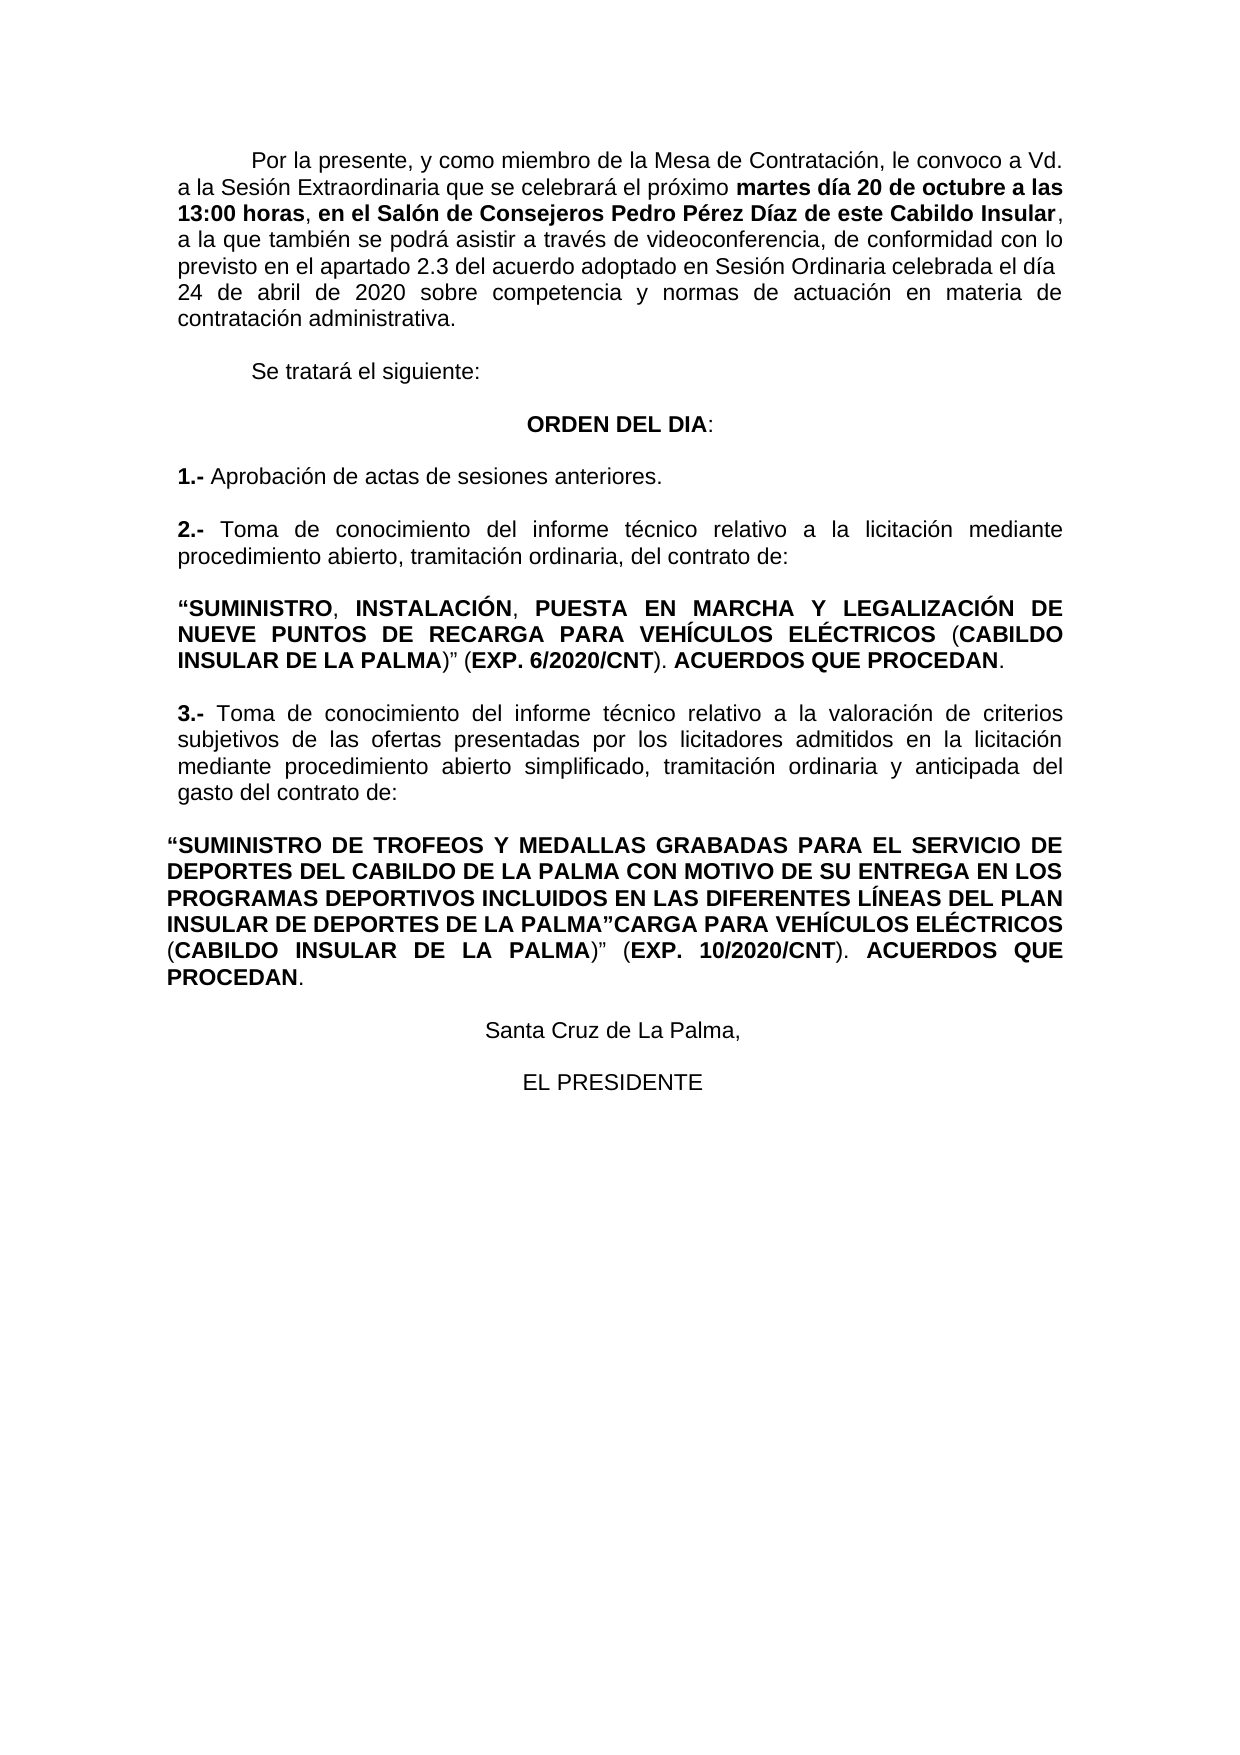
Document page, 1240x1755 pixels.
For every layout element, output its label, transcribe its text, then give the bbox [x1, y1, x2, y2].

text Se tratará el siguiente: [251, 358, 1075, 384]
text 2.- Toma de conocimiento del informe técnico relativo a la licitación mediante procedimiento abierto, tramitación ordinaria, del contrato de: [177, 516, 1063, 569]
text 3.- Toma de conocimiento del informe técnico relativo a la valoración de criterios subjetivos de las ofertas presentadas por los licitadores admitidos en la licitación mediante procedimiento abierto simplificado, tramitación ordinaria y anticipada del gasto del contrato de: [177, 700, 1063, 805]
text Por la presente, y como miembro de la Mesa de Contratación, le convoco a Vd. a la Sesión Extraordinaria que se celebrará el próximo martes día 20 de octubre a las 13:00 horas, en el Salón de Consejeros Pedro Pérez Díaz de este Cabildo Insular, a la que también se podrá asistir a través de videoconferencia, de conformidad con lo previsto en el apartado 2.3 del acuerdo adoptado en Sesión Ordinaria celebrada el día [177, 147, 1063, 279]
text 24 de abril de 2020 sobre competencia y normas de actuación en materia de contratación administrativa. [177, 279, 1063, 332]
subtitle ORDEN DEL DIA: [360, 411, 880, 437]
text Santa Cruz de La Palma, EL PRESIDENTE [484, 1017, 741, 1096]
subtitle “SUMINISTRO DE TROFEOS Y MEDALLAS GRABADAS PARA EL SERVICIO DE DEPORTES DEL CABILDO DE LA PALMA CON MOTIVO DE SU ENTREGA EN LOS PROGRAMAS DEPORTIVOS INCLUIDOS EN LAS DIFERENTES LÍNEAS DEL PLAN INSULAR DE DEPORTES DE LA PALMA”CARGA PARA VEHÍCULOS ELÉCTRICOS (CABILDO INSULAR DE LA PALMA)” (EXP. 10/2020/CNT). ACUERDOS QUE PROCEDAN. [167, 832, 1063, 990]
text 1.- Aprobación de actas de sesiones anteriores. [177, 463, 1075, 490]
subtitle “SUMINISTRO, INSTALACIÓN, PUESTA EN MARCHA Y LEGALIZACIÓN DE NUEVE PUNTOS DE RECARGA PARA VEHÍCULOS ELÉCTRICOS (CABILDO INSULAR DE LA PALMA)” (EXP. 6/2020/CNT). ACUERDOS QUE PROCEDAN. [177, 594, 1063, 673]
